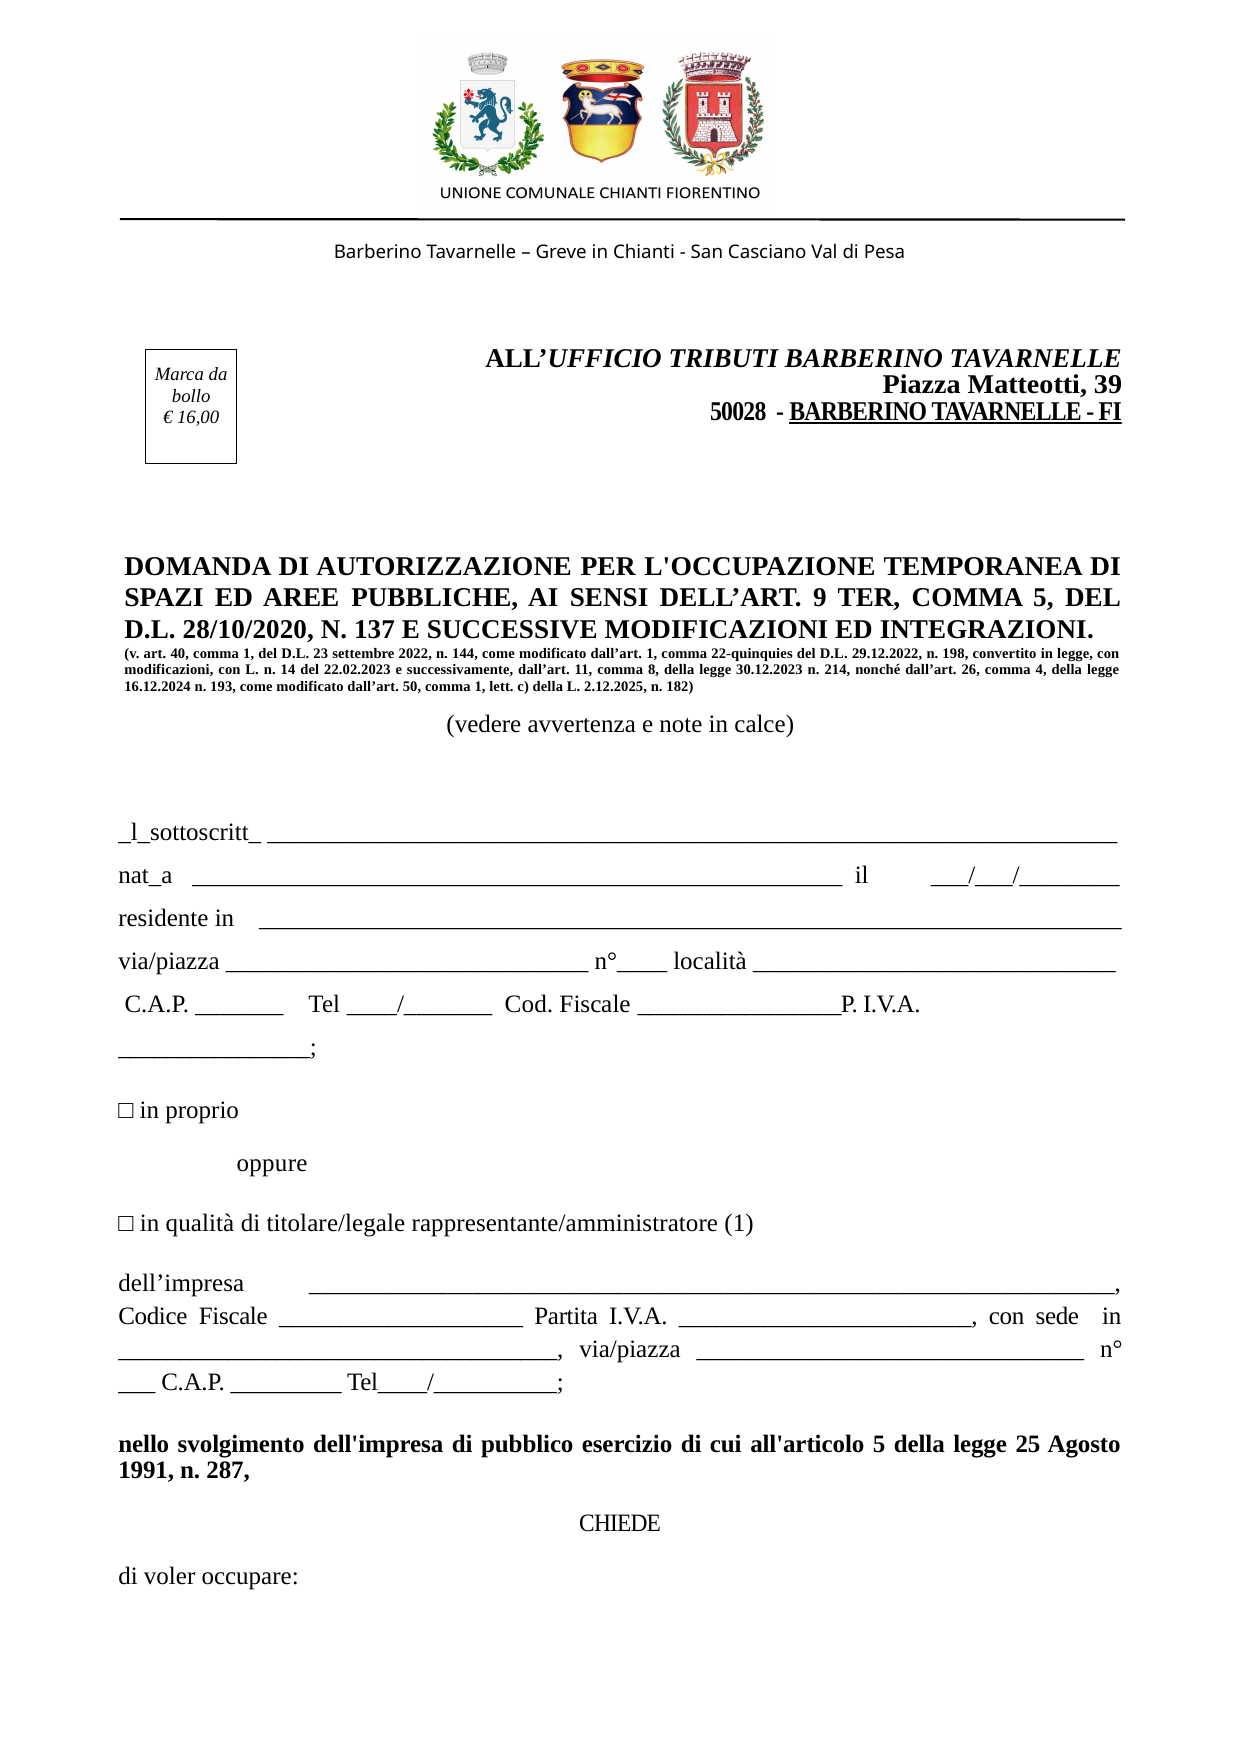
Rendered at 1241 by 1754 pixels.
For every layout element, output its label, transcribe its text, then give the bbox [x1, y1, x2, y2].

text dell’impresa ________________________________________________________________, Codice Fiscale ____________________ Partita I.V.A. ________________________, con sede in ____________________________________, via/piazza _______________________________ n° ___ C.A.P. _________ Tel____/__________; [118, 1268, 1122, 1396]
text (v. art. 40, comma 1, del D.L. 23 settembre 2022, n. 144, come modificato dall’art. 1, comma 22-quinquies del D.L. 29.12.2022, n. 198, convertito in legge, con modificazioni, con L. n. 14 del 22.02.2023 e successivamente, dall’art. 11, comma 8, della legge 30.12.2023 n. 214, nonché dall’art. 26, comma 4, della legge 16.12.2024 n. 193, come modificato dall’art. 50, comma 1, lett. c) della L. 2.12.2025, n. 182) [124, 644, 1122, 695]
text nello svolgimento dell'impresa di pubblico esercizio di cui all'articolo 5 della legge 25 Agosto 1991, n. 287, [118, 1431, 1122, 1484]
text via/piazza _____________________________ n°____ località _____________________________ [118, 946, 1122, 975]
text Piazza Matteotti, 39 [743, 373, 1122, 399]
text 50028 - BARBERINO TAVARNELLE - FI [118, 399, 145, 426]
text _l_sottoscritt_ ____________________________________________________________________ [118, 817, 1122, 846]
text ALL’UFFICIO TRIBUTI BARBERINO TAVARNELLE [118, 342, 1122, 373]
text Domanda di autorizzazione per l'occupazione temporanea di spazi ed aree pubbliche, ai sensi dell’art. 9 ter, comma 5, del D.L. 28/10/2020, n. 137 e successive modificazioni ed integrazioni. [124, 551, 1122, 644]
text CHIEDE [118, 1510, 1122, 1537]
text □ in qualità di titolare/legale rappresentante/amministratore (1) [118, 1207, 1122, 1238]
text □ in proprio [118, 1097, 1122, 1123]
text 50028 - BARBERINO TAVARNELLE - FI [146, 399, 236, 426]
text oppure [236, 1150, 1122, 1176]
text nat_a ____________________________________________________ il ___/___/________ [118, 860, 1122, 889]
text (vedere avvertenza e note in calce) [118, 711, 1122, 738]
text di voler occupare: [118, 1563, 1122, 1589]
text residente in _____________________________________________________________________ [118, 903, 1122, 932]
text C.A.P. _______ Tel ____/_______ Cod. Fiscale _________________P. I.V.A. ________________; [118, 989, 1122, 1061]
picture [417, 35, 774, 214]
text 50028 - BARBERINO TAVARNELLE - FI [237, 399, 1122, 426]
